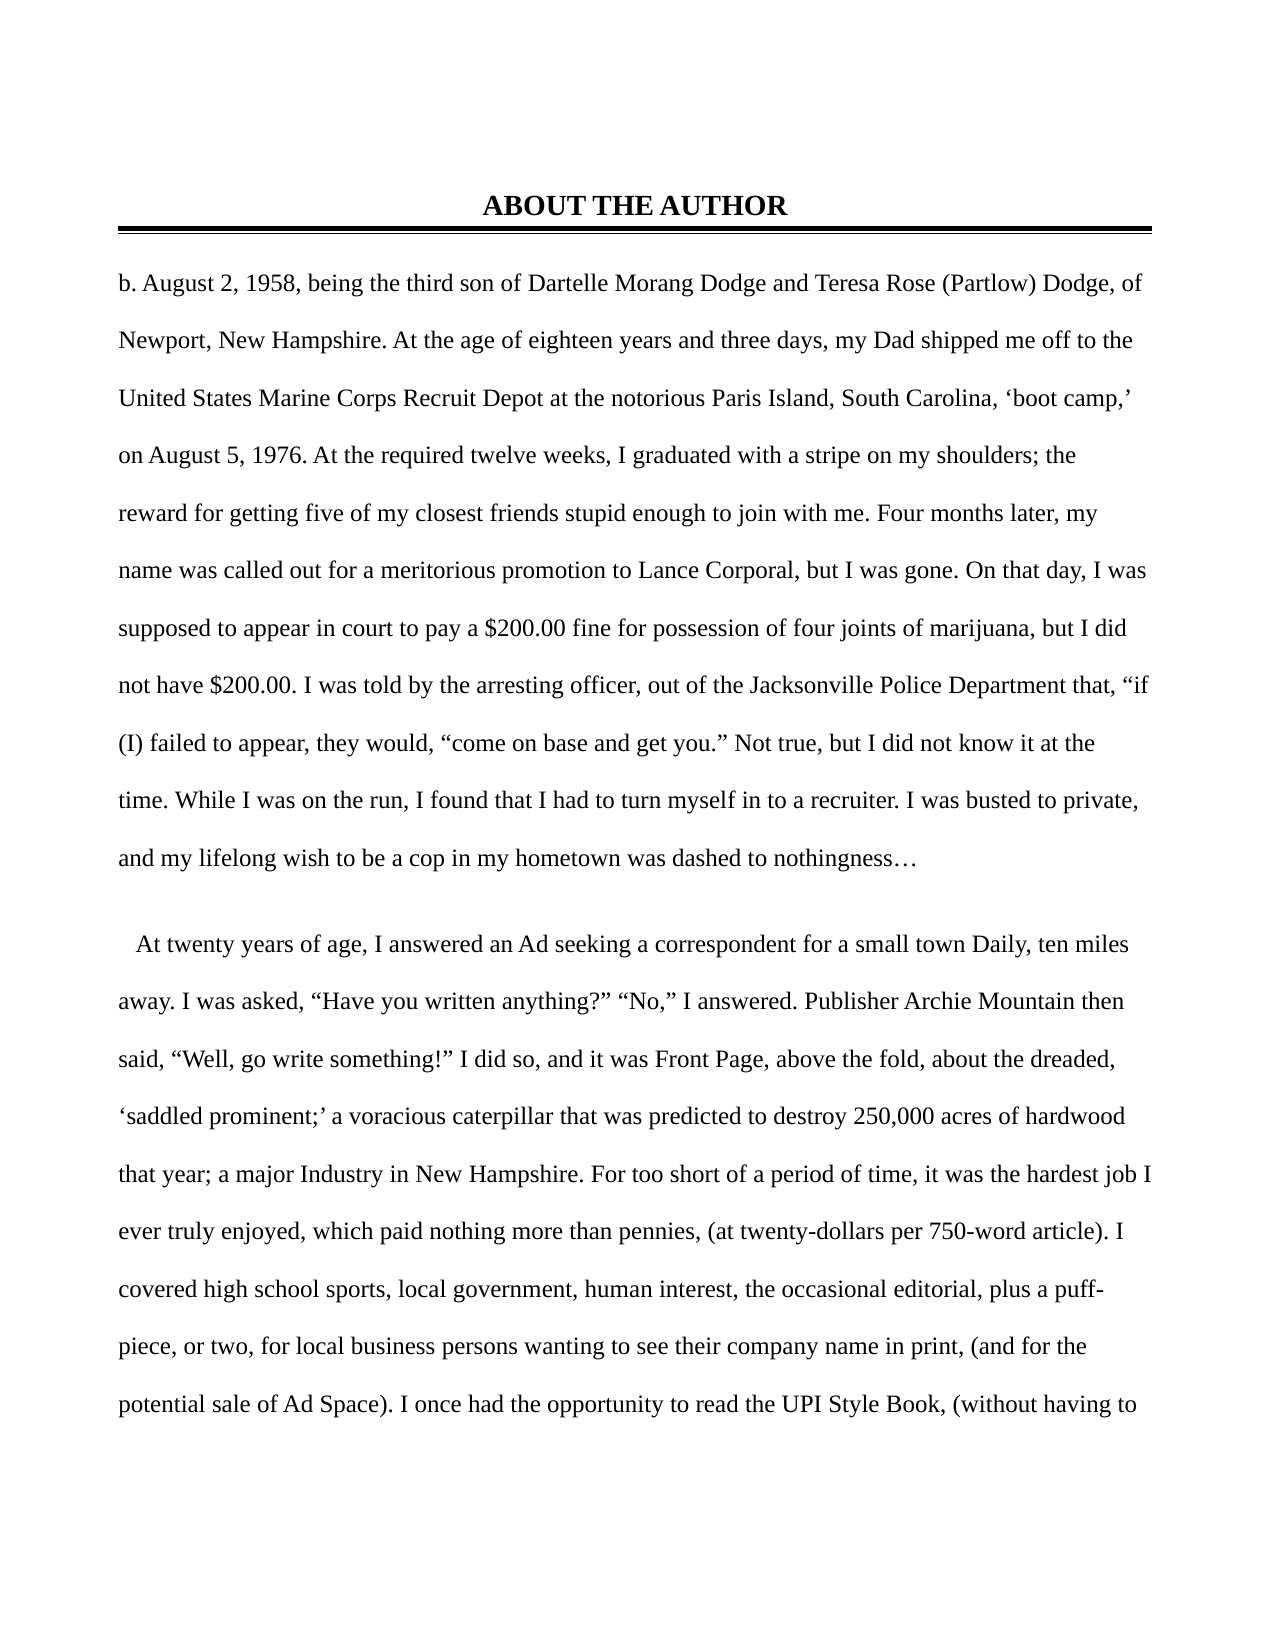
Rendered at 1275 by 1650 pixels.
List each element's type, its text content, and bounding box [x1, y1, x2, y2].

text United States Marine Corps Recruit Depot at the notorious Paris Island, South Carolina, ‘boot camp,’ [118, 383, 1152, 411]
text said, “Well, go write something!” I did so, and it was Front Page, above the fold, about the dreaded, [118, 1044, 1152, 1073]
text not have $200.00. I was told by the arresting officer, out of the Jacksonville Police Department that, “if [118, 670, 1152, 699]
text ever truly enjoyed, which paid nothing more than pennies, (at twenty-dollars per 750-word article). I [118, 1216, 1152, 1245]
text reward for getting five of my closest friends stupid enough to join with me. Four months later, my [118, 498, 1152, 526]
text potential sale of Ad Space). I once had the opportunity to read the UPI Style Book, (without having to [118, 1389, 1152, 1418]
text At twenty years of age, I answered an Ad seeking a correspondent for a small town Daily, ten miles [118, 929, 1152, 958]
text supposed to appear in court to pay a $200.00 fine for possession of four joints of marijuana, but I did [118, 613, 1152, 641]
text time. While I was on the run, I found that I had to turn myself in to a recruiter. I was busted to private, [118, 785, 1152, 814]
text that year; a major Industry in New Hampshire. For too short of a period of time, it was the hardest job I [118, 1159, 1152, 1188]
text away. I was asked, “Have you written anything?” “No,” I answered. Publisher Archie Mountain then [118, 986, 1152, 1015]
text b. August 2, 1958, being the third son of Dartelle Morang Dodge and Teresa Rose (Partlow) Dodge, of [118, 268, 1152, 296]
text on August 5, 1976. At the required twelve weeks, I graduated with a stripe on my shoulders; the [118, 440, 1152, 469]
text and my lifelong wish to be a cop in my hometown was dashed to nothingness… [118, 843, 1152, 871]
text (I) failed to appear, they would, “come on base and get you.” Not true, but I did not know it at the [118, 728, 1152, 756]
text Newport, New Hampshire. At the age of eighteen years and three days, my Dad shipped me off to the [118, 325, 1152, 354]
text ABOUT THE AUTHOR [118, 188, 1152, 226]
text ‘saddled prominent;’ a voracious caterpillar that was predicted to destroy 250,000 acres of hardwood [118, 1101, 1152, 1130]
text name was called out for a meritorious promotion to Lance Corporal, but I was gone. On that day, I was [118, 555, 1152, 584]
text piece, or two, for local business persons wanting to see their company name in print, (and for the [118, 1331, 1152, 1360]
text covered high school sports, local government, human interest, the occasional editorial, plus a puff- [118, 1274, 1152, 1303]
